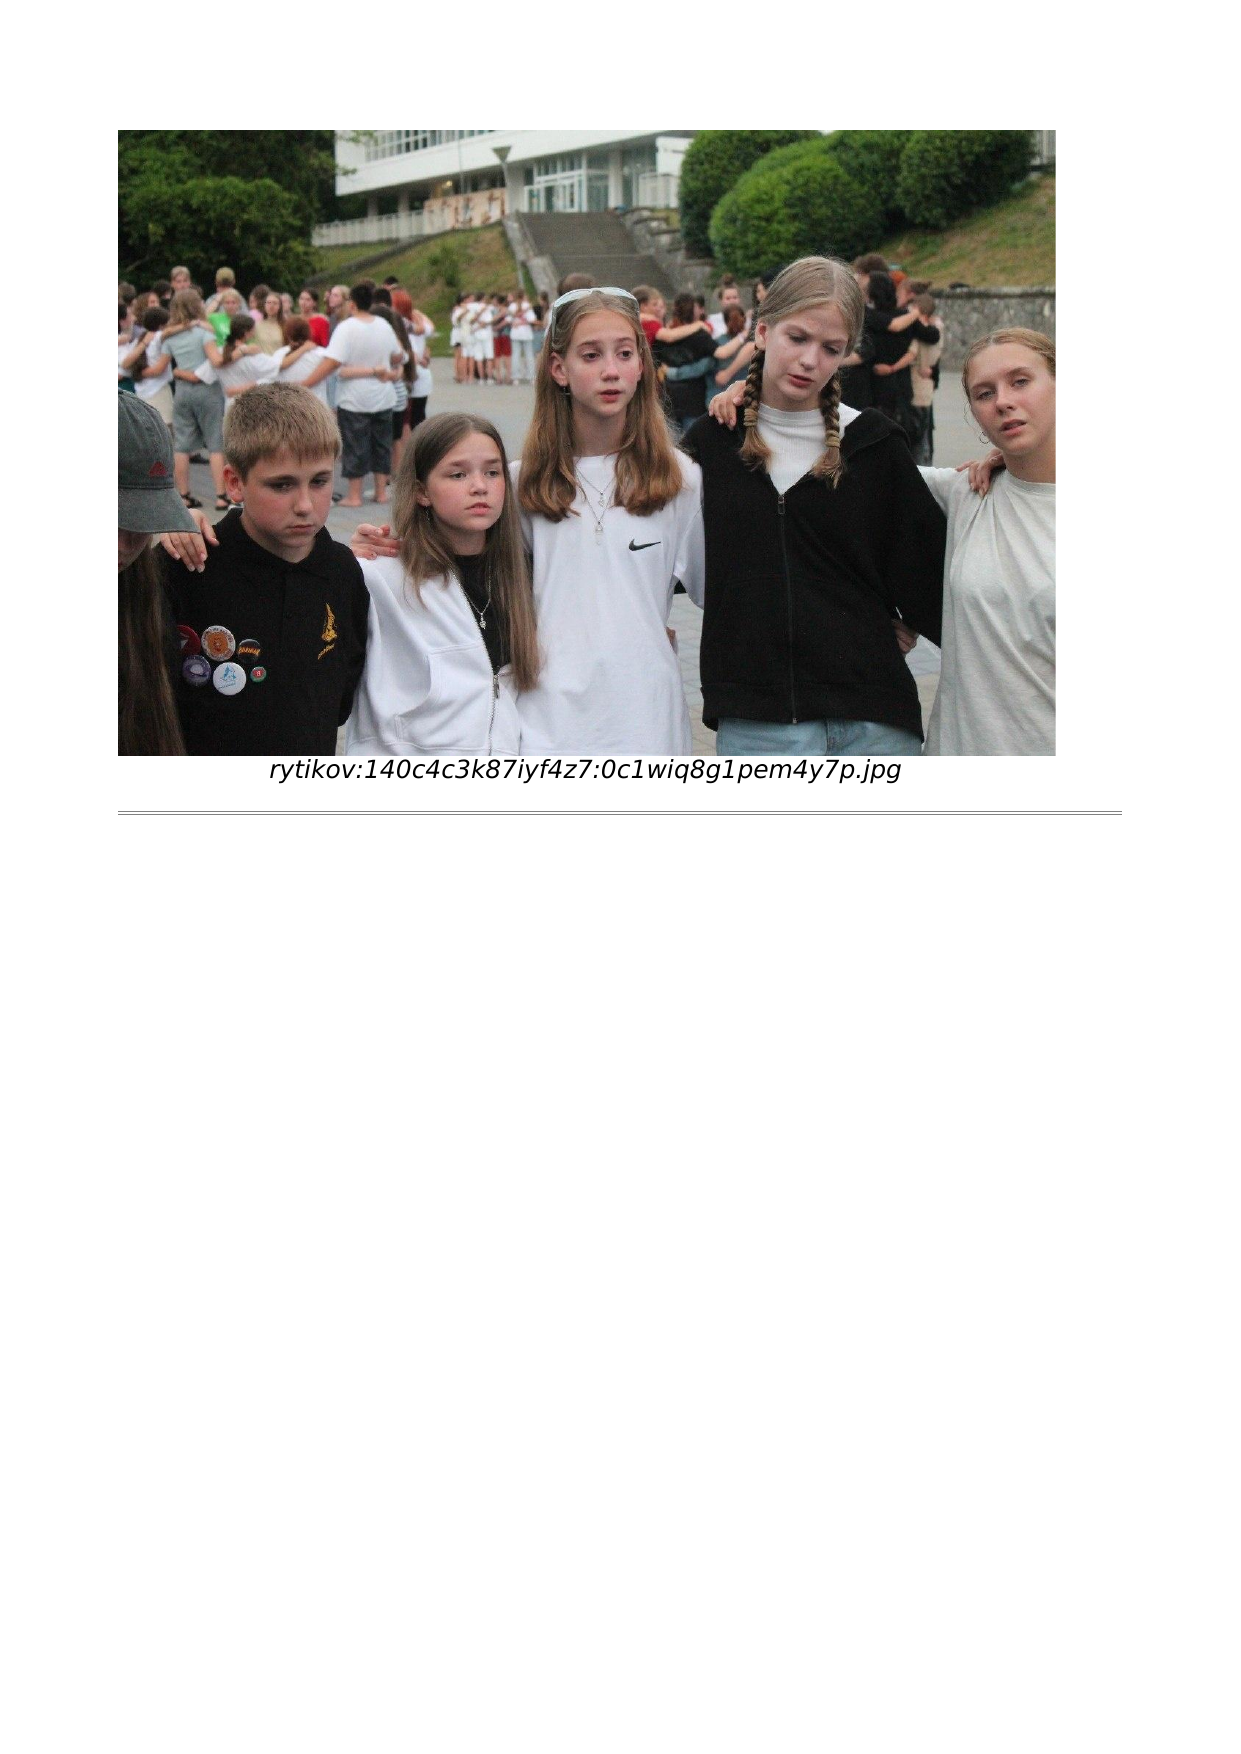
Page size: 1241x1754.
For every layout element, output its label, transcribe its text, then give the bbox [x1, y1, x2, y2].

picture [118, 130, 1056, 756]
text rytikov:140c4c3k87iyf4z7:0c1wiq8g1pem4y7p.jpg [118, 756, 1056, 784]
